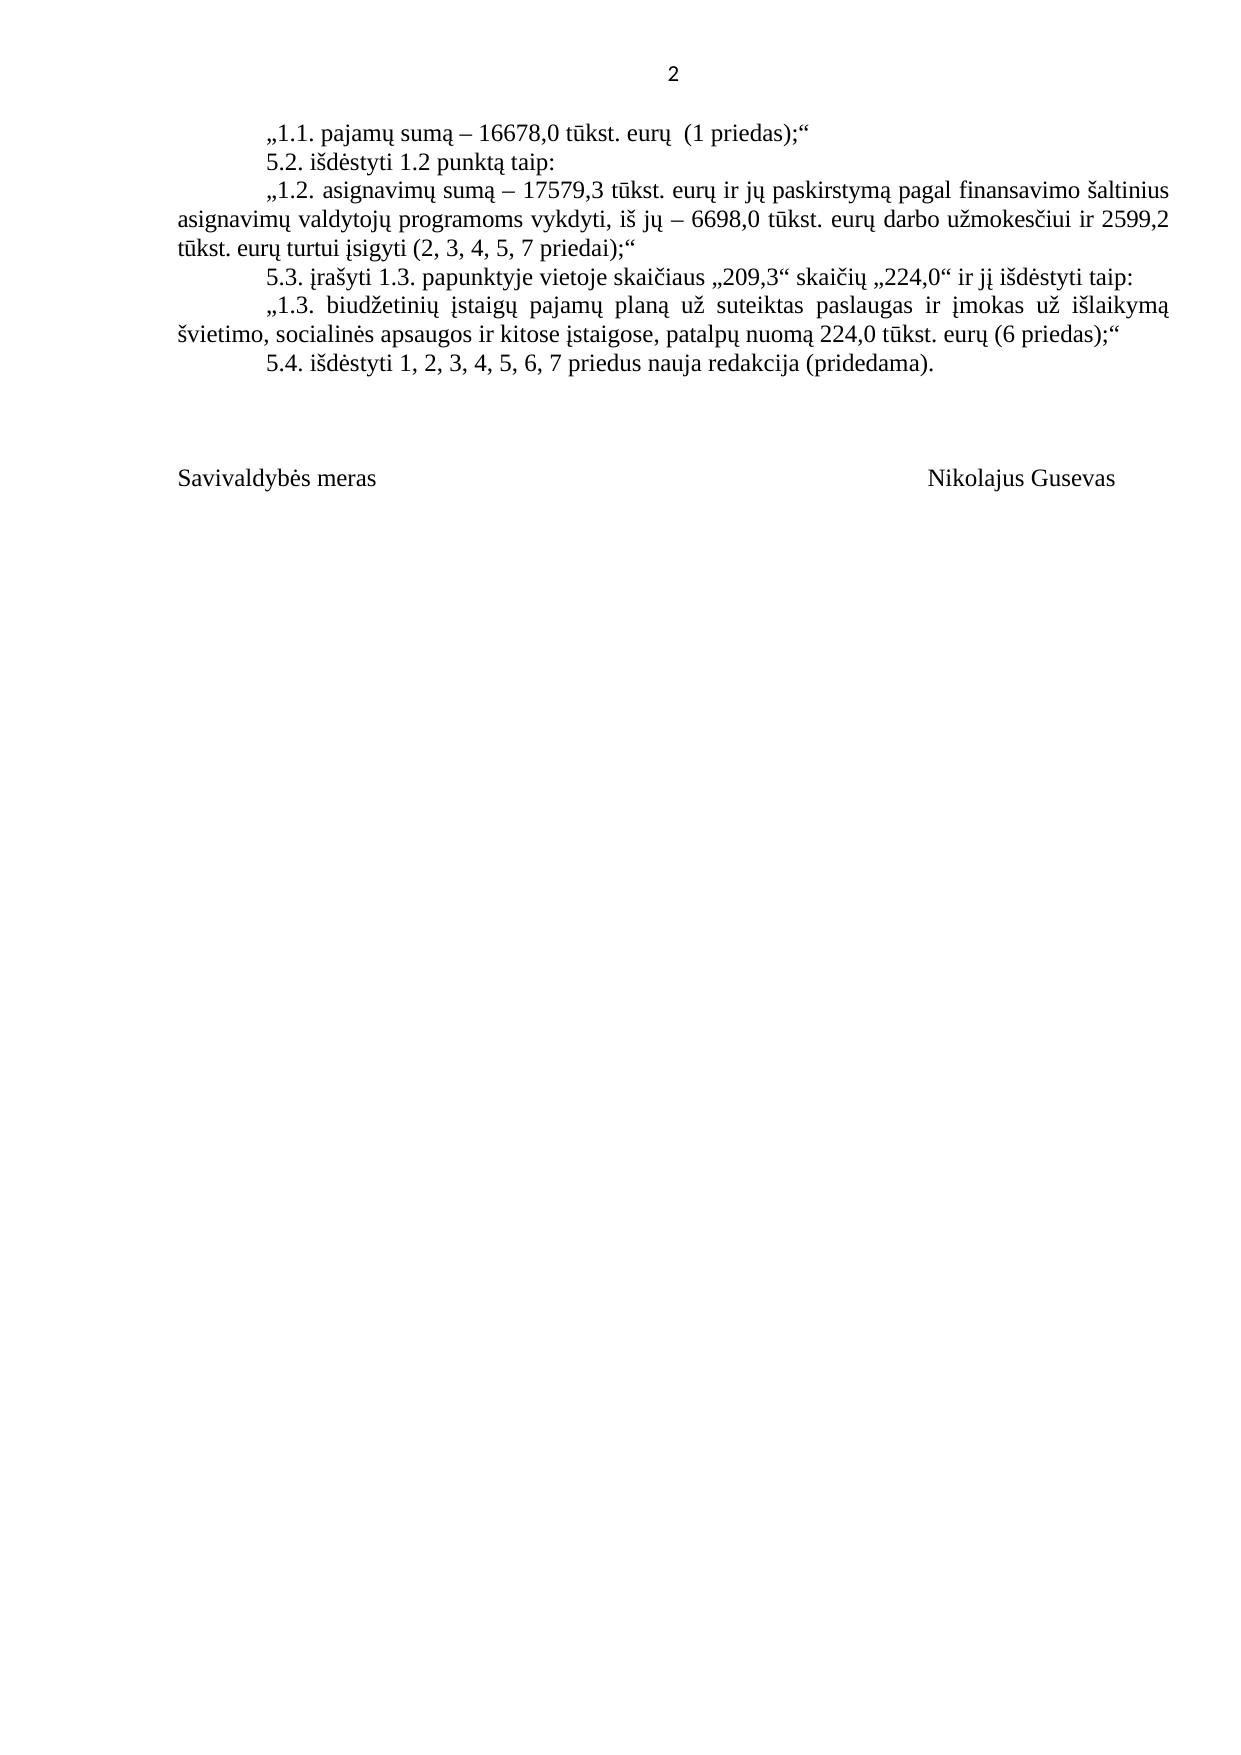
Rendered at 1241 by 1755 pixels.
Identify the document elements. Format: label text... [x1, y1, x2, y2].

text 5.2. išdėstyti 1.2 punktą taip: [177, 147, 1169, 176]
text 5.3. įrašyti 1.3. papunktyje vietoje skaičiaus „209,3“ skaičių „224,0“ ir jį išdėstyti taip: [177, 262, 1169, 291]
text Savivaldybės meras Nikolajus Gusevas [177, 463, 1169, 492]
text „1.3. biudžetinių įstaigų pajamų planą už suteiktas paslaugas ir įmokas už išlaikymą švietimo, socialinės apsaugos ir kitose įstaigose, patalpų nuomą 224,0 tūkst. eurų (6 priedas);“ [177, 291, 1169, 348]
text 5.4. išdėstyti 1, 2, 3, 4, 5, 6, 7 priedus nauja redakcija (pridedama). [177, 348, 1169, 377]
text „1.1. pajamų sumą – 16678,0 tūkst. eurų (1 priedas);“ [177, 118, 1169, 147]
text „1.2. asignavimų sumą – 17579,3 tūkst. eurų ir jų paskirstymą pagal finansavimo šaltinius asignavimų valdytojų programoms vykdyti, iš jų – 6698,0 tūkst. eurų darbo užmokesčiui ir 2599,2 tūkst. eurų turtui įsigyti (2, 3, 4, 5, 7 priedai);“ [177, 176, 1169, 262]
